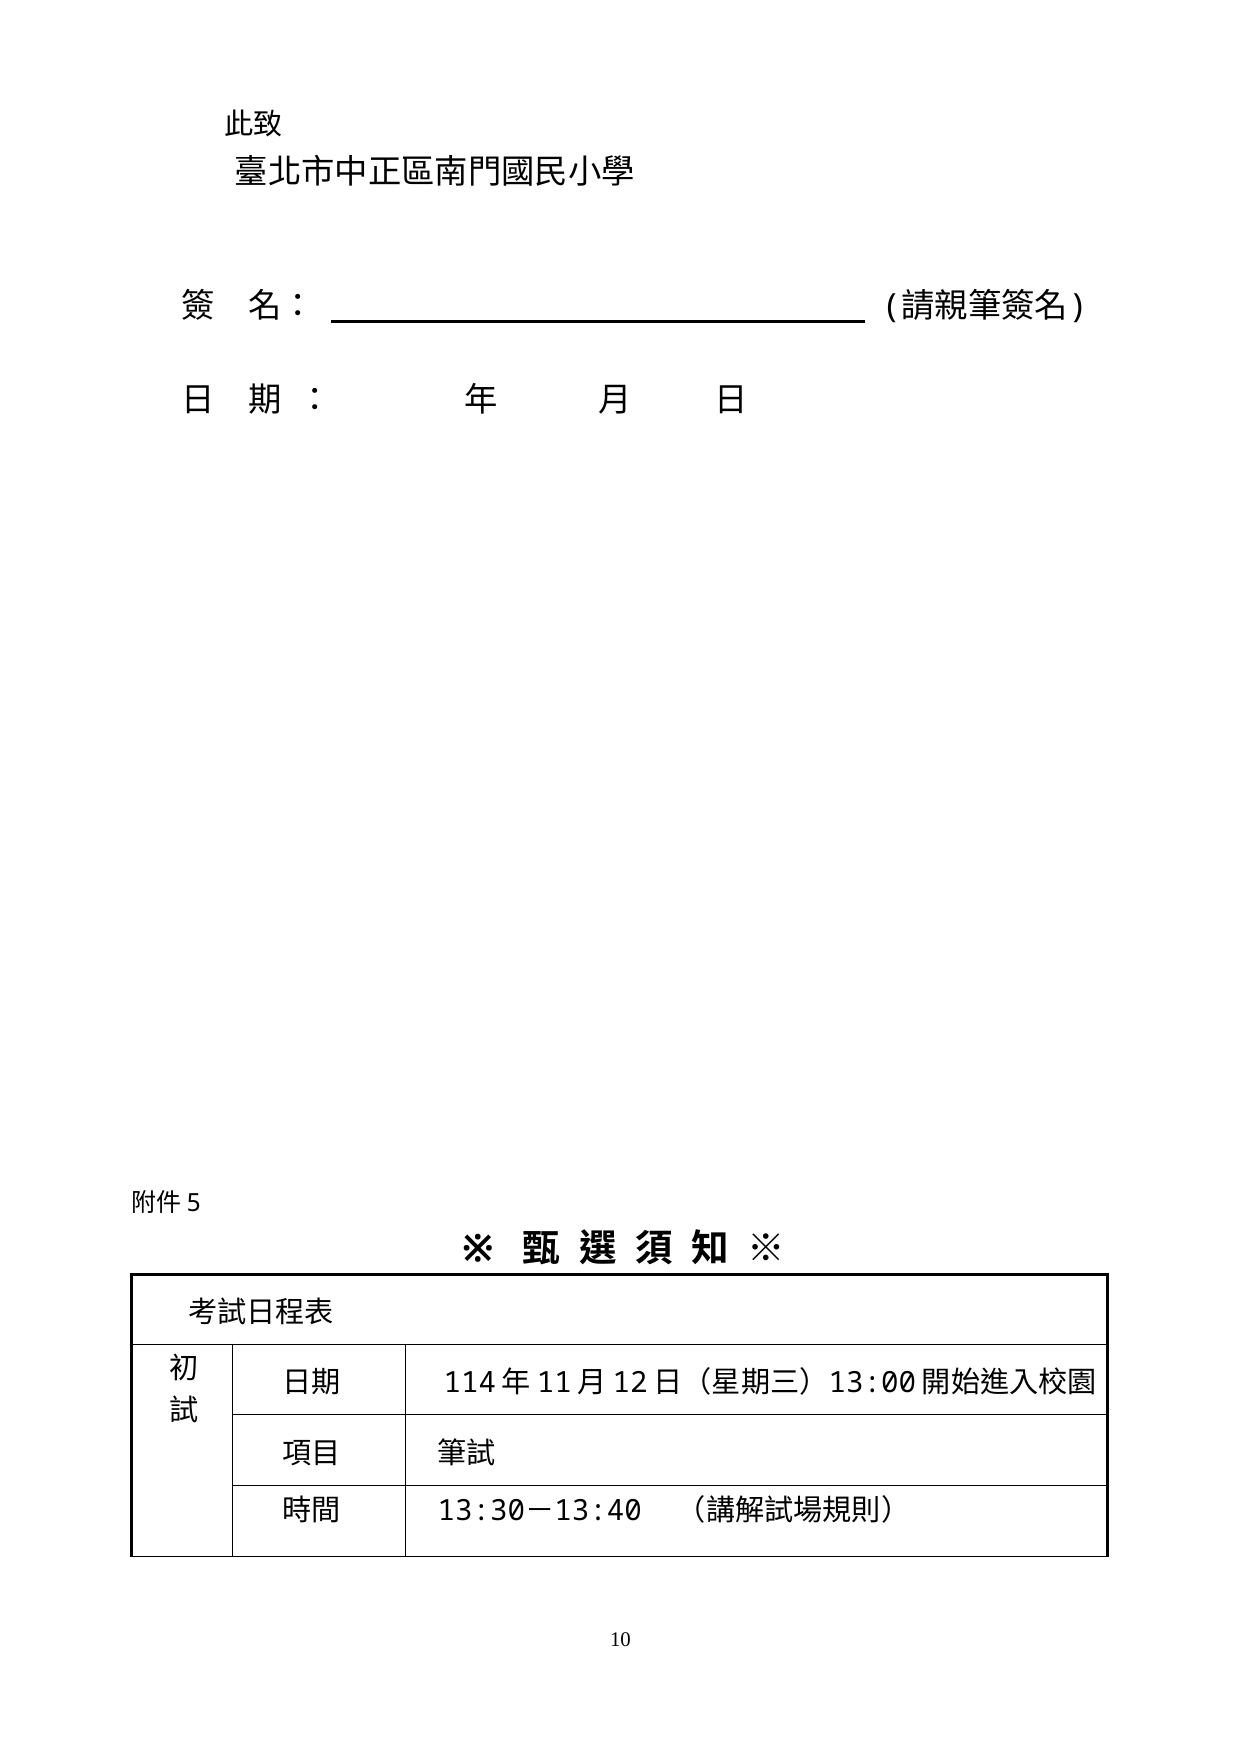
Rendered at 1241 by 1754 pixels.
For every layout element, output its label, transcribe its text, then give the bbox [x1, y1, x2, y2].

table_header 考試日程表 [133, 1276, 1106, 1343]
table_cell 時間 [233, 1486, 405, 1556]
table_cell 13:30－13:40 （講解試場規則） [406, 1486, 1106, 1556]
table_cell 114年11月12日（星期三）13:00開始進入校園 [406, 1345, 1106, 1414]
table_header 此致 臺北市中正區南門國民小學 簽 名： (請親筆簽名) 日 期 ： 年 月 日 附件5 ※ 甄 選 須 知 ※ [128, 101, 1112, 1557]
table_cell 日期 [233, 1345, 405, 1414]
table_cell 筆試 [406, 1415, 1106, 1485]
table_cell 初 試 [133, 1345, 232, 1556]
table_cell 項目 [233, 1415, 405, 1485]
